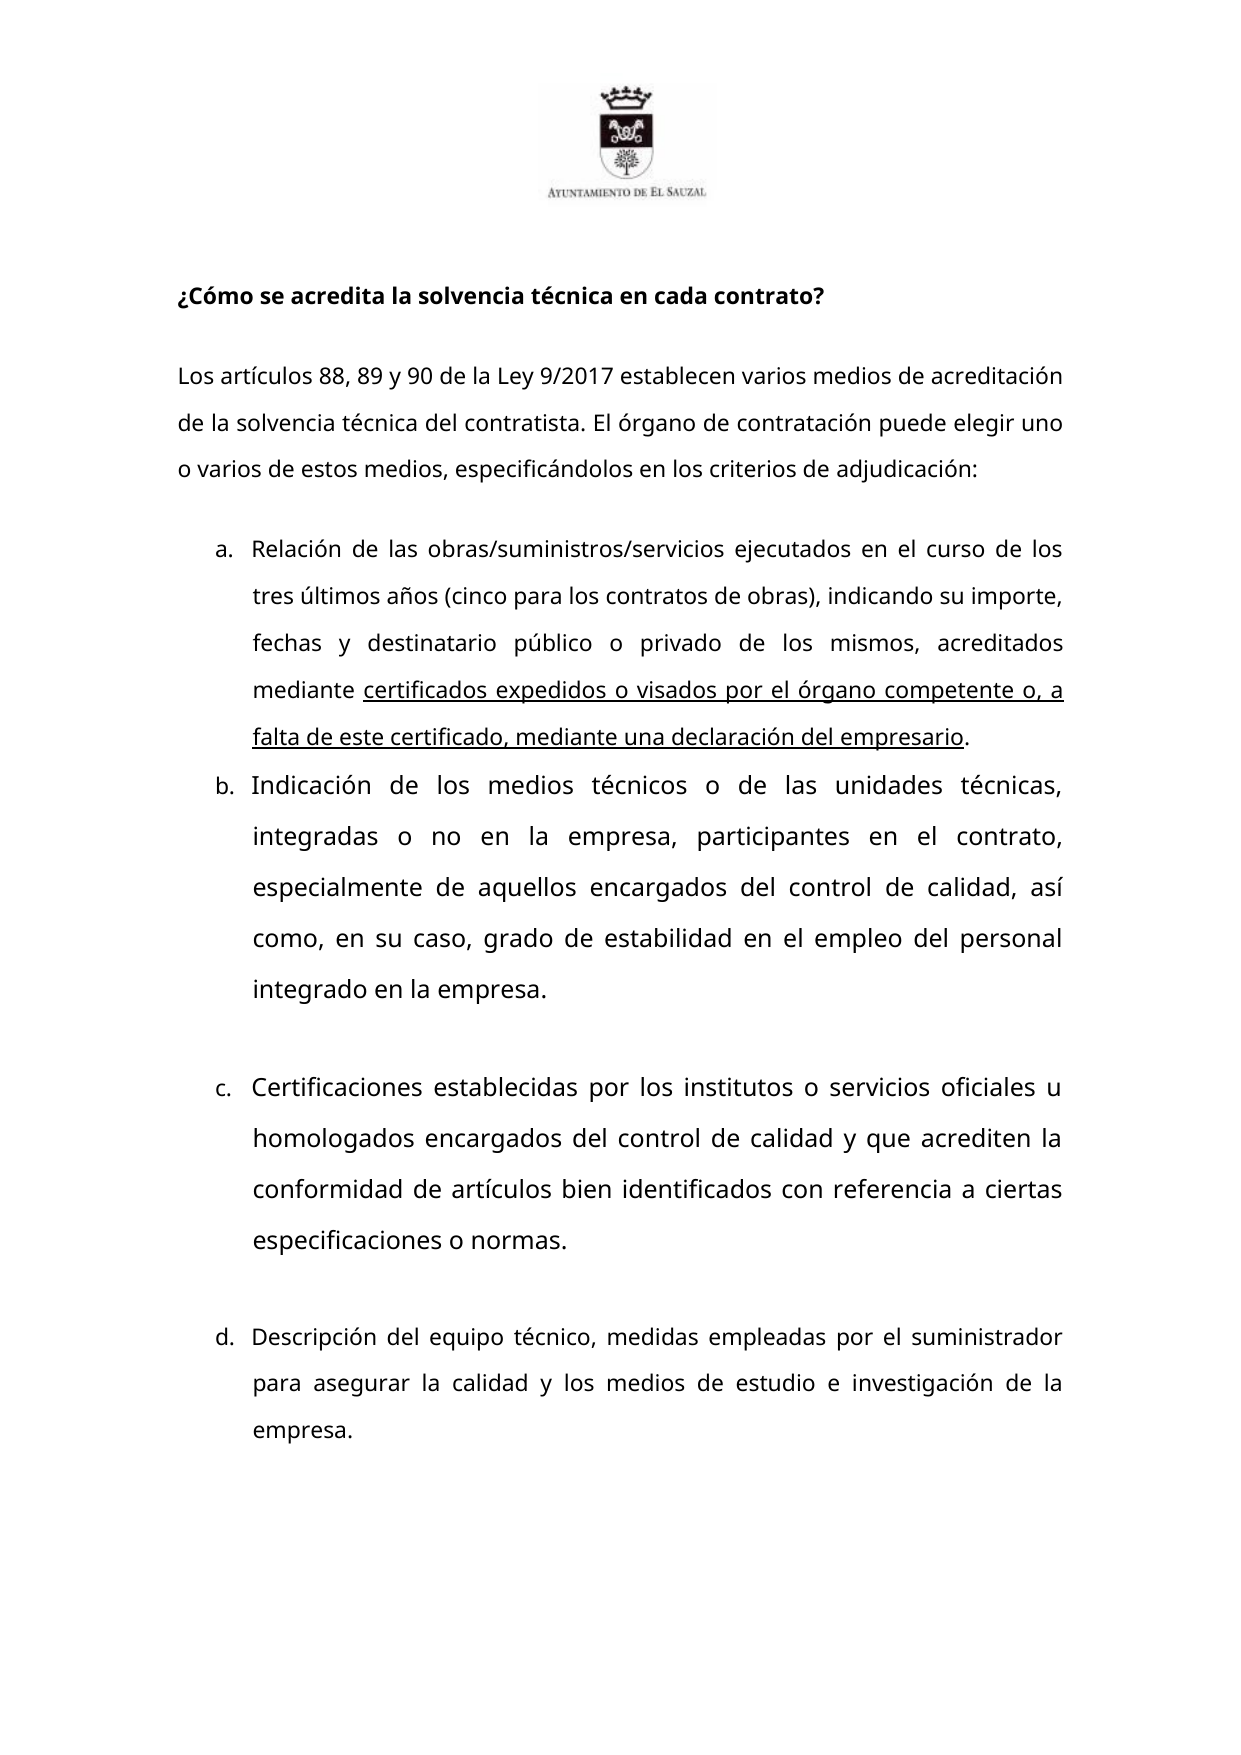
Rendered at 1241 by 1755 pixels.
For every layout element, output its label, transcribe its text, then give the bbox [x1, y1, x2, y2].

list Certificaciones establecidas por los institutos o servicios oficiales u homologados encargados del control de calidad y que acrediten la conformidad de artículos bien identificados con referencia a ciertas especificaciones o normas. [215, 1069, 1063, 1257]
text Los artículos 88, 89 y 90 de la Ley 9/2017 establecen varios medios de acreditación de la solvencia técnica del contratista. El órgano de contratación puede elegir uno o varios de estos medios, especificándolos en los criterios de adjudicación: [177, 360, 1064, 485]
list Indicación de los medios técnicos o de las unidades técnicas, integradas o no en la empresa, participantes en el contrato, especialmente de aquellos encargados del control de calidad, así como, en su caso, grado de estabilidad en el empleo del personal integrado en la empresa. [215, 768, 1064, 1006]
list Descripción del equipo técnico, medidas empleadas por el suministrador para asegurar la calidad y los medios de estudio e investigación de la empresa. [215, 1321, 1064, 1446]
list Relación de las obras/suministros/servicios ejecutados en el curso de los tres últimos años (cinco para los contratos de obras), indicando su importe, fechas y destinatario público o privado de los mismos, acreditados mediante certificados expedidos o visados por el órgano competente o, a falta de este certificado, mediante una declaración del empresario. [215, 533, 1064, 752]
subtitle ¿Cómo se acredita la solvencia técnica en cada contrato? [177, 280, 1076, 311]
